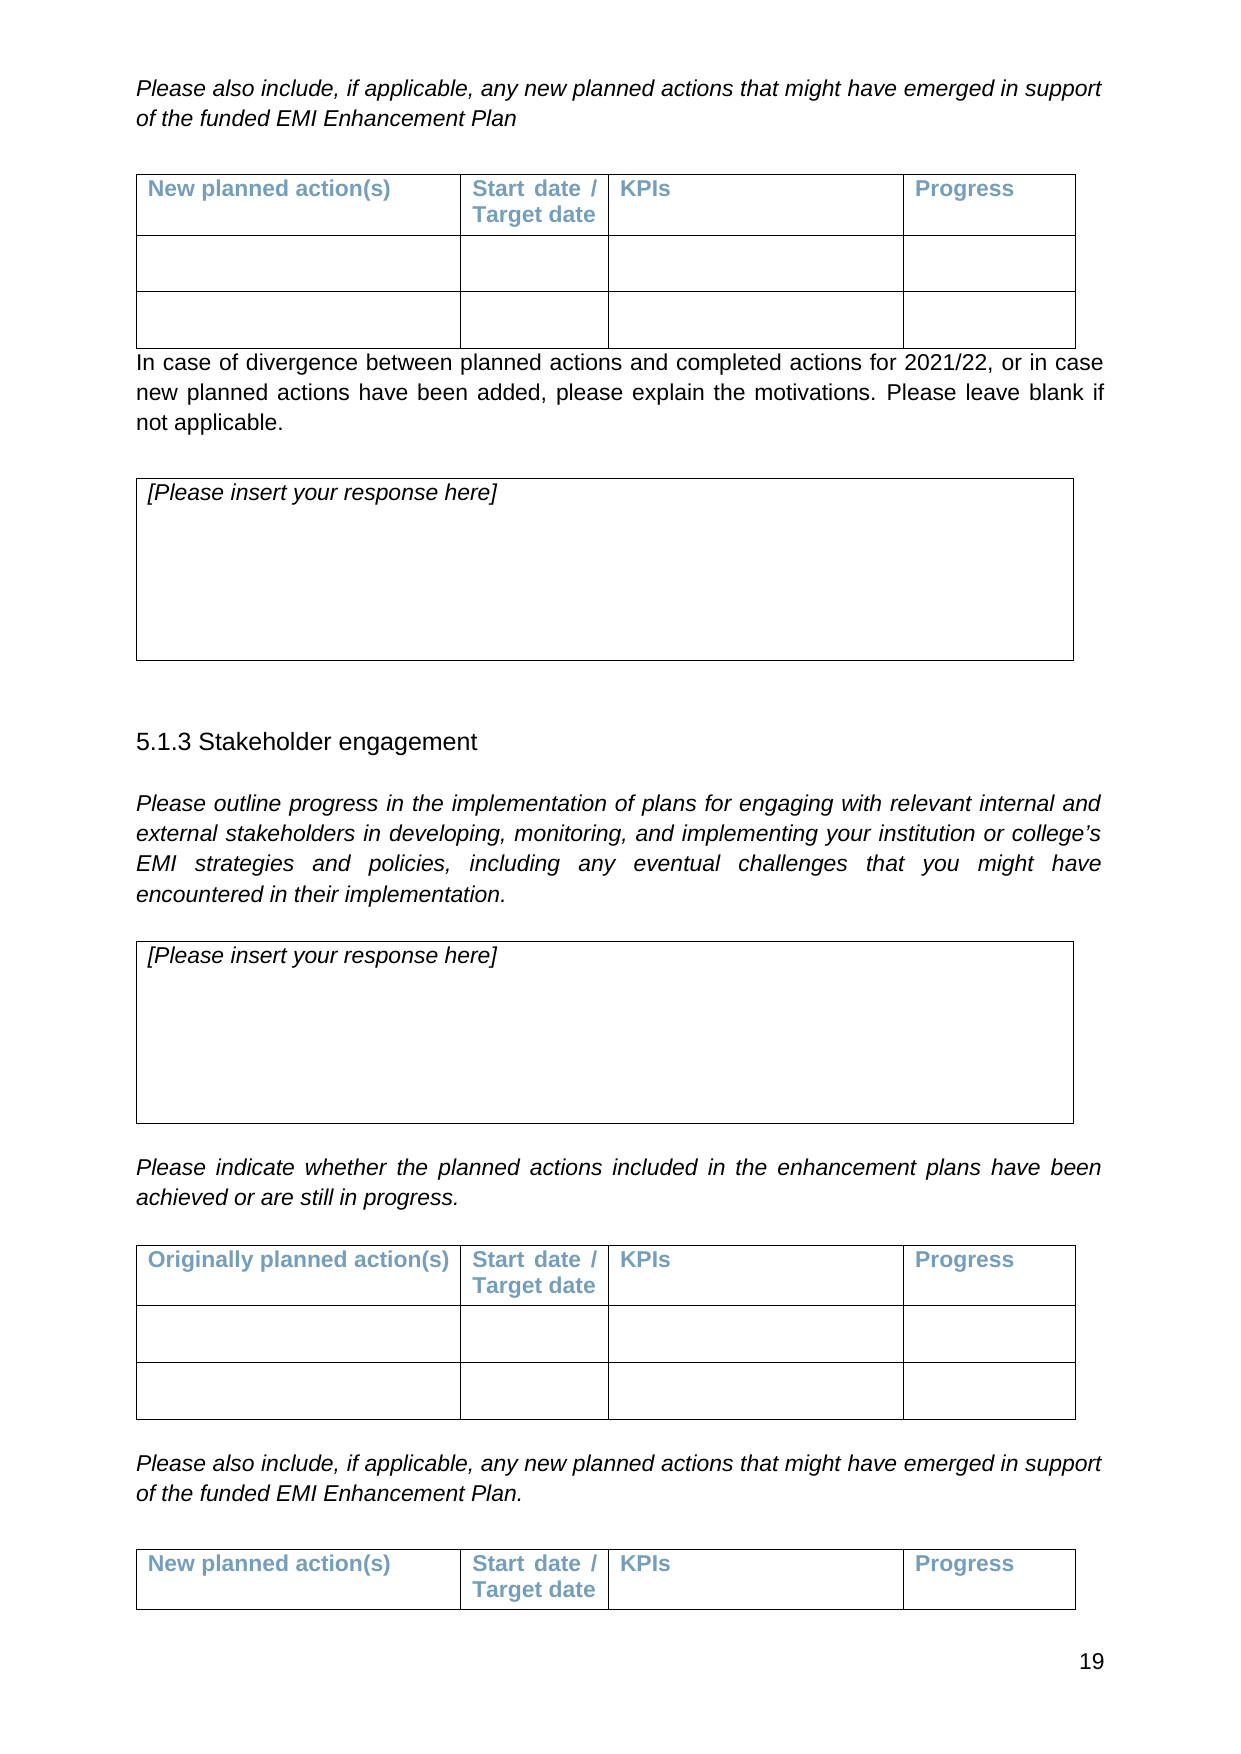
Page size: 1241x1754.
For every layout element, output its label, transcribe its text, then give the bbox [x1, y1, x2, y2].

table_cell [609, 1306, 903, 1362]
text Please also include, if applicable, any new planned actions that might have emerged in support of the funded EMI Enhancement Plan [136, 75, 1104, 132]
table_cell [137, 236, 460, 291]
table_cell [609, 236, 903, 291]
table_cell [904, 292, 1075, 348]
table_header Start date / Target date [461, 175, 608, 235]
text Please indicate whether the planned actions included in the enhancement plans have been achieved or are still in progress. [136, 1154, 1104, 1211]
table_cell [137, 1306, 460, 1362]
table_cell [904, 1306, 1075, 1362]
table_cell [461, 236, 608, 291]
table_header New planned action(s) [137, 175, 460, 235]
text Please outline progress in the implementation of plans for engaging with relevant internal and external stakeholders in developing, monitoring, and implementing your institution or college’s EMI strategies and policies, including any eventual challenges that you might have encountered in their implementation. [136, 790, 1104, 907]
text In case of divergence between planned actions and completed actions for 2021/22, or in case new planned actions have been added, please explain the motivations. Please leave blank if not applicable. [136, 349, 1104, 436]
table_header KPIs [609, 1550, 903, 1609]
table_cell [137, 1363, 460, 1418]
table_header KPIs [609, 175, 903, 235]
table_cell [461, 292, 608, 348]
table_cell [461, 1363, 608, 1418]
table_header Start date / Target date [461, 1246, 608, 1305]
text Please also include, if applicable, any new planned actions that might have emerged in support of the funded EMI Enhancement Plan. [136, 1450, 1104, 1506]
table_cell [609, 1363, 903, 1418]
table_cell [461, 1306, 608, 1362]
table_cell [137, 292, 460, 348]
table_cell [904, 236, 1075, 291]
table_header Progress [904, 1246, 1075, 1305]
table_header Originally planned action(s) [137, 1246, 460, 1305]
table_header [Please insert your response here] [137, 942, 1073, 1123]
table_header Progress [904, 1550, 1075, 1609]
text 5.1.3 Stakeholder engagement [136, 727, 1104, 756]
table_cell [609, 292, 903, 348]
table_cell [904, 1363, 1075, 1418]
table_header Progress [904, 175, 1075, 235]
table_header Start date / Target date [461, 1550, 608, 1609]
table_header [Please insert your response here] [137, 479, 1073, 660]
table_header New planned action(s) [137, 1550, 460, 1609]
table_header KPIs [609, 1246, 903, 1305]
